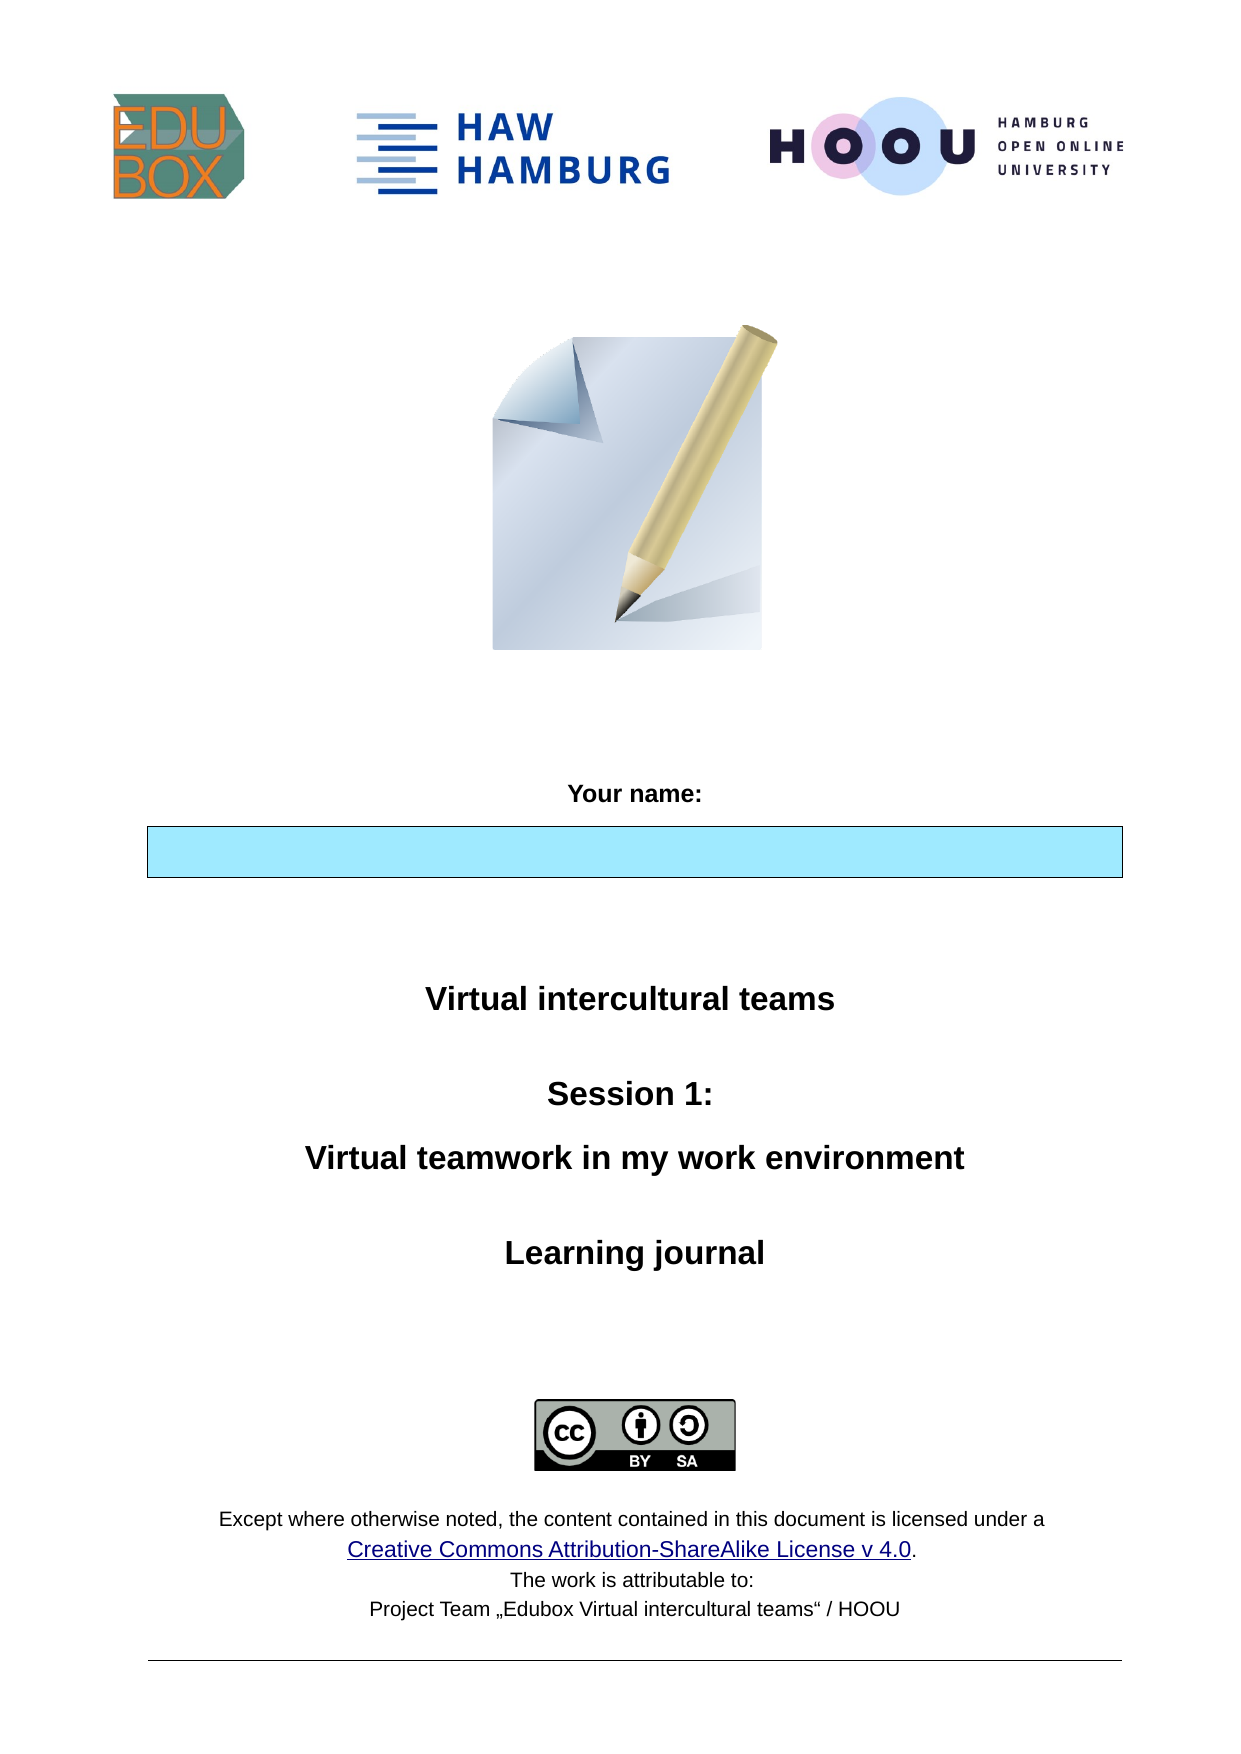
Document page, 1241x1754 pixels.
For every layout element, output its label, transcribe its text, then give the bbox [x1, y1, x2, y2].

text Your name: [148, 779, 1122, 808]
text The work is attributable to: Project Team „Edubox Virtual intercultural teams“ / HOOU [163, 1568, 1107, 1620]
text Learning journal [148, 1233, 1122, 1271]
table_header [148, 827, 1122, 877]
text Virtual teamwork in my work environment [148, 1138, 1122, 1176]
text Session 1: [148, 1074, 1122, 1112]
text Virtual intercultural teams [148, 979, 1122, 1017]
text Except where otherwise noted, the content contained in this document is licensed under a Creative Commons Attribution-ShareAlike License v 4.0. [163, 1507, 1107, 1562]
